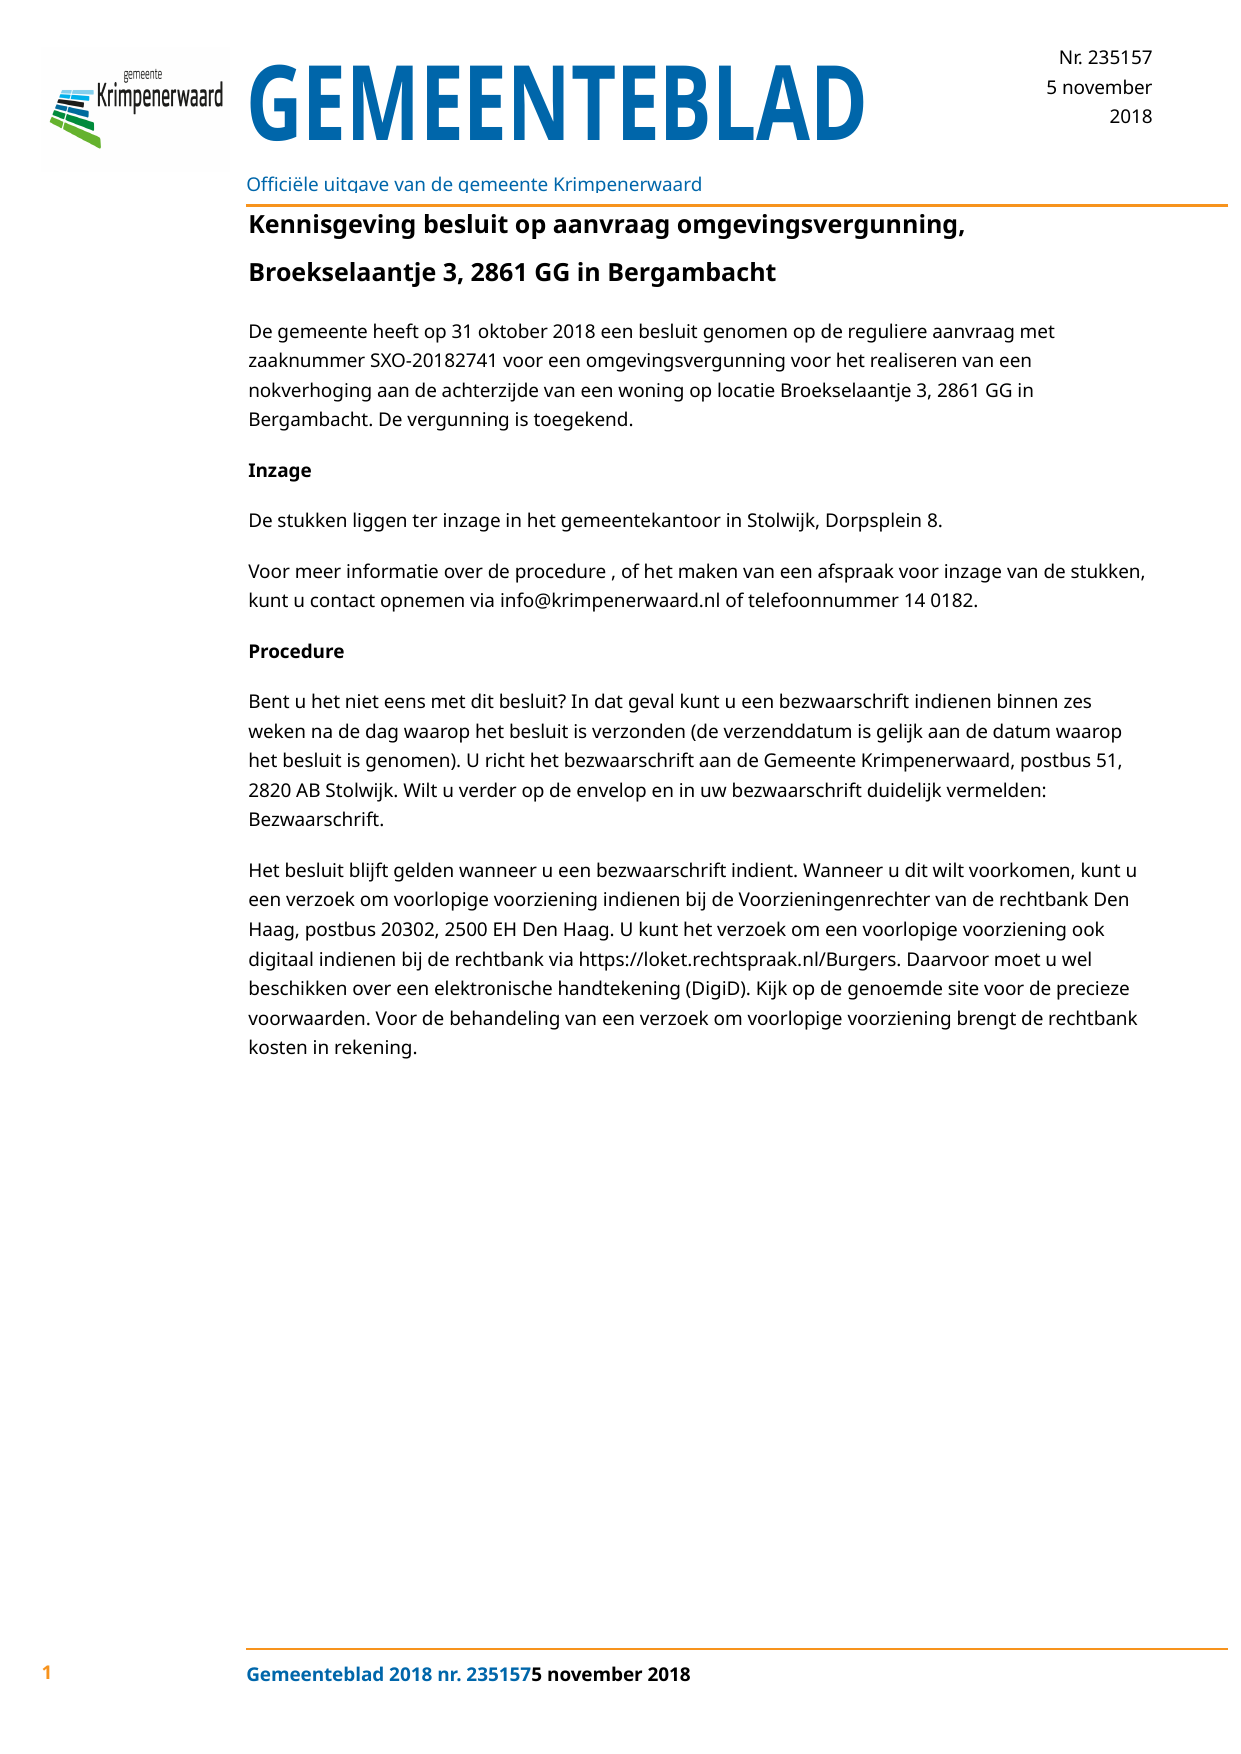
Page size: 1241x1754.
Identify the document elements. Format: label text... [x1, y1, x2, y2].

text Procedure [248, 638, 1152, 664]
text De stukken liggen ter inzage in het gemeentekantoor in Stolwijk, Dorpsplein 8. [248, 507, 1152, 533]
text Voor meer informatie over de procedure , of het maken van een afspraak voor inzage van de stukken, kunt u contact opnemen via info@krimpenerwaard.nl of telefoonnummer 14 0182. [248, 558, 1152, 613]
text Inzage [248, 457, 1152, 483]
picture [41, 47, 231, 172]
text Bent u het niet eens met dit besluit? In dat geval kunt u een bezwaarschrift indienen binnen zes weken na de dag waarop het besluit is verzonden (de verzenddatum is gelijk aan de datum waarop het besluit is genomen). U richt het bezwaarschrift aan de Gemeente Krimpenerwaard, postbus 51, 2820 AB Stolwijk. Wilt u verder op de envelop en in uw bezwaarschrift duidelijk vermelden: Bezwaarschrift. [248, 688, 1152, 832]
text Het besluit blijft gelden wanneer u een bezwaarschrift indient. Wanneer u dit wilt voorkomen, kunt u een verzoek om voorlopige voorziening indienen bij de Voorzieningenrechter van de rechtbank Den Haag, postbus 20302, 2500 EH Den Haag. U kunt het verzoek om een voorlopige voorziening ook digitaal indienen bij de rechtbank via https://loket.rechtspraak.nl/Burgers. Daarvoor moet u wel beschikken over een elektronische handtekening (DigiD). Kijk op de genoemde site voor de precieze voorwaarden. Voor de behandeling van een verzoek om voorlopige voorziening brengt de rechtbank kosten in rekening. [248, 857, 1152, 1060]
text De gemeente heeft op 31 oktober 2018 een besluit genomen op de reguliere aanvraag met zaaknummer SXO-20182741 voor een omgevingsvergunning voor het realiseren van een nokverhoging aan de achterzijde van een woning op locatie Broekselaantje 3, 2861 GG in Bergambacht. De vergunning is toegekend. [248, 318, 1152, 432]
text Kennisgeving besluit op aanvraag omgevingsvergunning, Broekselaantje 3, 2861 GG in Bergambacht [248, 207, 1152, 288]
